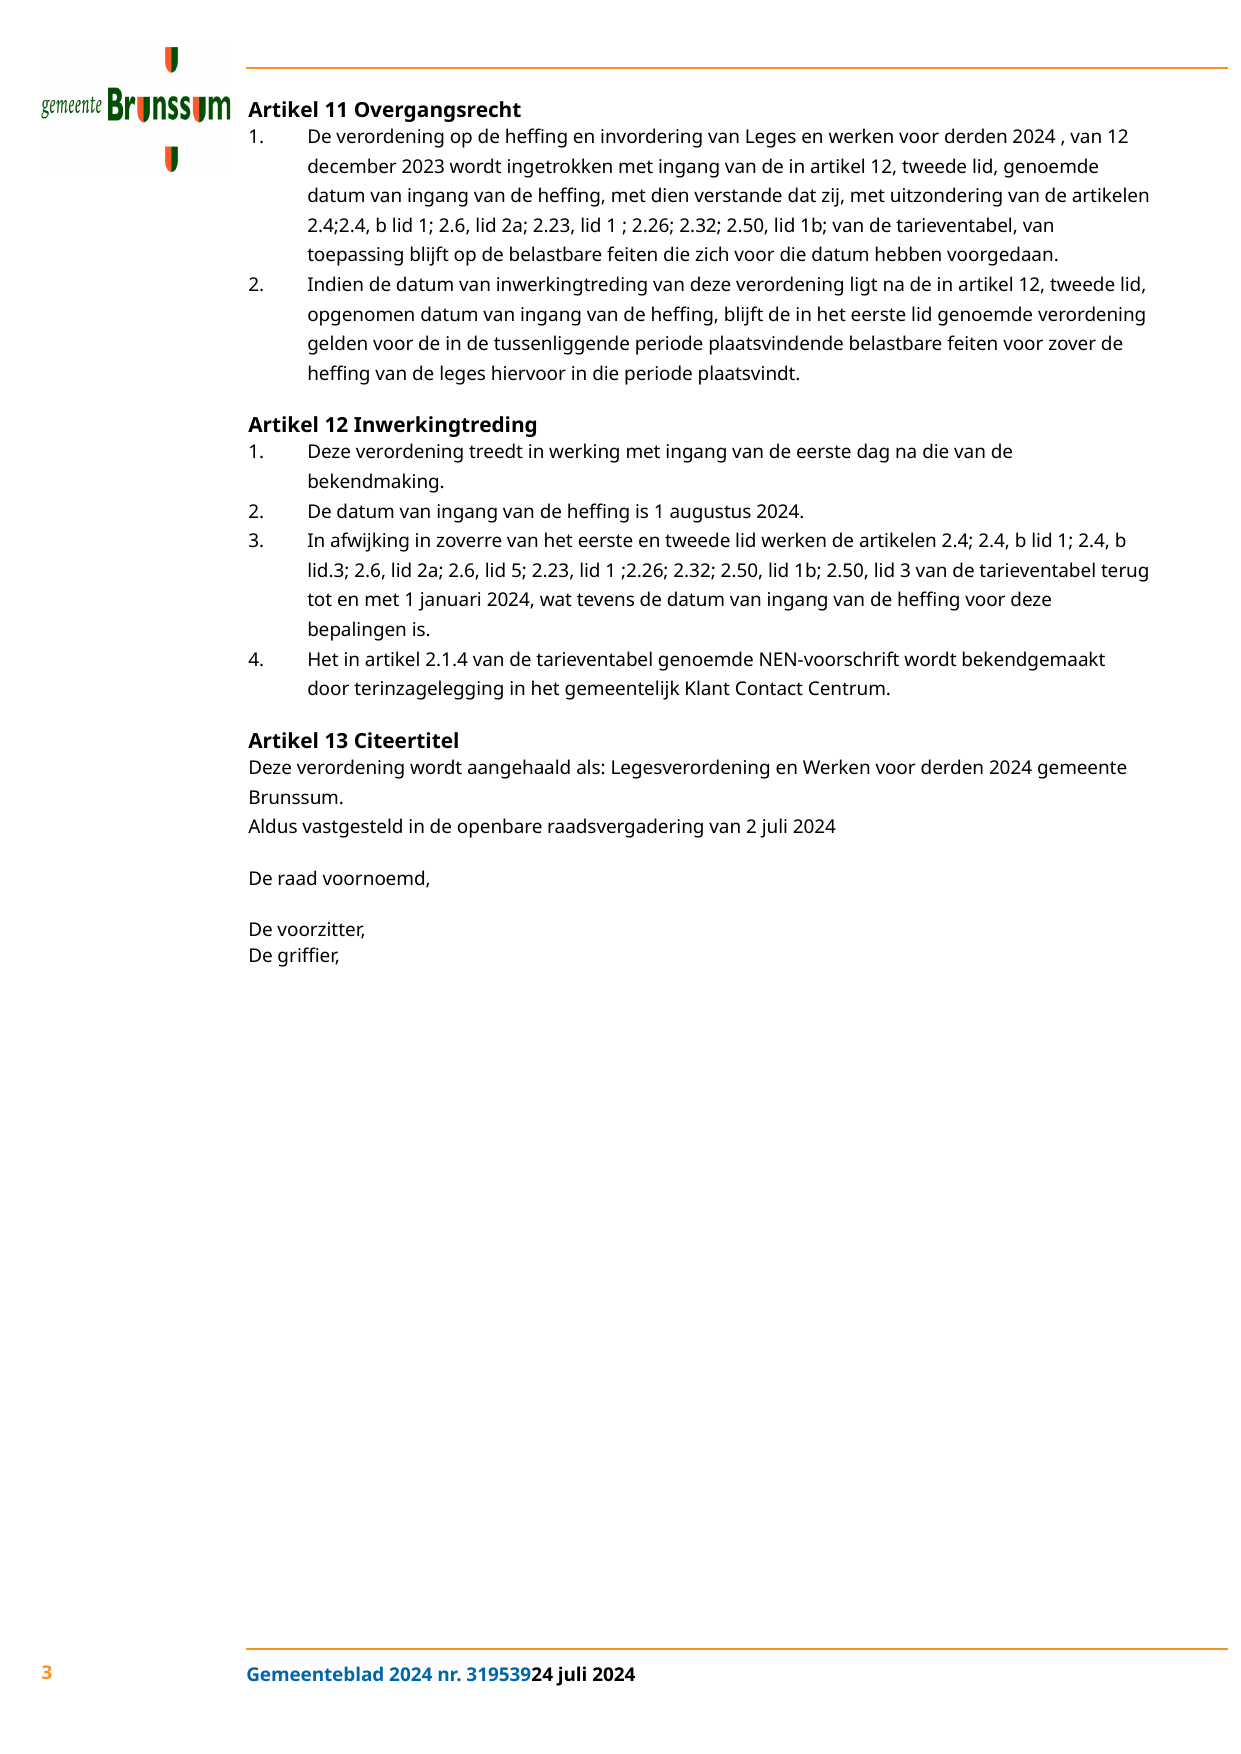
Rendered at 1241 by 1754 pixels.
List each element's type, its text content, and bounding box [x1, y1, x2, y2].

list In afwijking in zoverre van het eerste en tweede lid werken de artikelen 2.4; 2.4, b lid 1; 2.4, b lid.3; 2.6, lid 2a; 2.6, lid 5; 2.23, lid 1 ;2.26; 2.32; 2.50, lid 1b; 2.50, lid 3 van de tarieventabel terug tot en met 1 januari 2024, wat tevens de datum van ingang van de heffing voor deze bepalingen is. [248, 527, 1152, 642]
text De griffier, [248, 942, 1152, 968]
text Deze verordening wordt aangehaald als: Legesverordening en Werken voor derden 2024 gemeente Brunssum. [248, 754, 1152, 809]
text Artikel 13 Citeertitel [248, 726, 1152, 754]
text Artikel 11 Overgangsrecht [248, 95, 1152, 123]
text Aldus vastgesteld in de openbare raadsvergadering van 2 juli 2024 [248, 813, 1152, 839]
list Deze verordening treedt in werking met ingang van de eerste dag na die van de bekendmaking. [248, 439, 1152, 494]
list De verordening op de heffing en invordering van Leges en werken voor derden 2024 , van 12 december 2023 wordt ingetrokken met ingang van de in artikel 12, tweede lid, genoemde datum van ingang van de heffing, met dien verstande dat zij, met uitzondering van de artikelen 2.4;2.4, b lid 1; 2.6, lid 2a; 2.23, lid 1 ; 2.26; 2.32; 2.50, lid 1b; van de tarieventabel, van toepassing blijft op de belastbare feiten die zich voor die datum hebben voorgedaan. [248, 123, 1152, 267]
text De voorzitter, [248, 916, 1152, 942]
list Het in artikel 2.1.4 van de tarieventabel genoemde NEN-voorschrift wordt bekendgemaakt door terinzagelegging in het gemeentelijk Klant Contact Centrum. [248, 646, 1152, 701]
text De raad voornoemd, [248, 865, 1152, 891]
list De datum van ingang van de heffing is 1 augustus 2024. [248, 498, 1152, 524]
picture [41, 47, 231, 172]
list Indien de datum van inwerkingtreding van deze verordening ligt na de in artikel 12, tweede lid, opgenomen datum van ingang van de heffing, blijft de in het eerste lid genoemde verordening gelden voor de in de tussenliggende periode plaatsvindende belastbare feiten voor zover de heffing van de leges hiervoor in die periode plaatsvindt. [248, 271, 1152, 386]
text Artikel 12 Inwerkingtreding [248, 410, 1152, 439]
